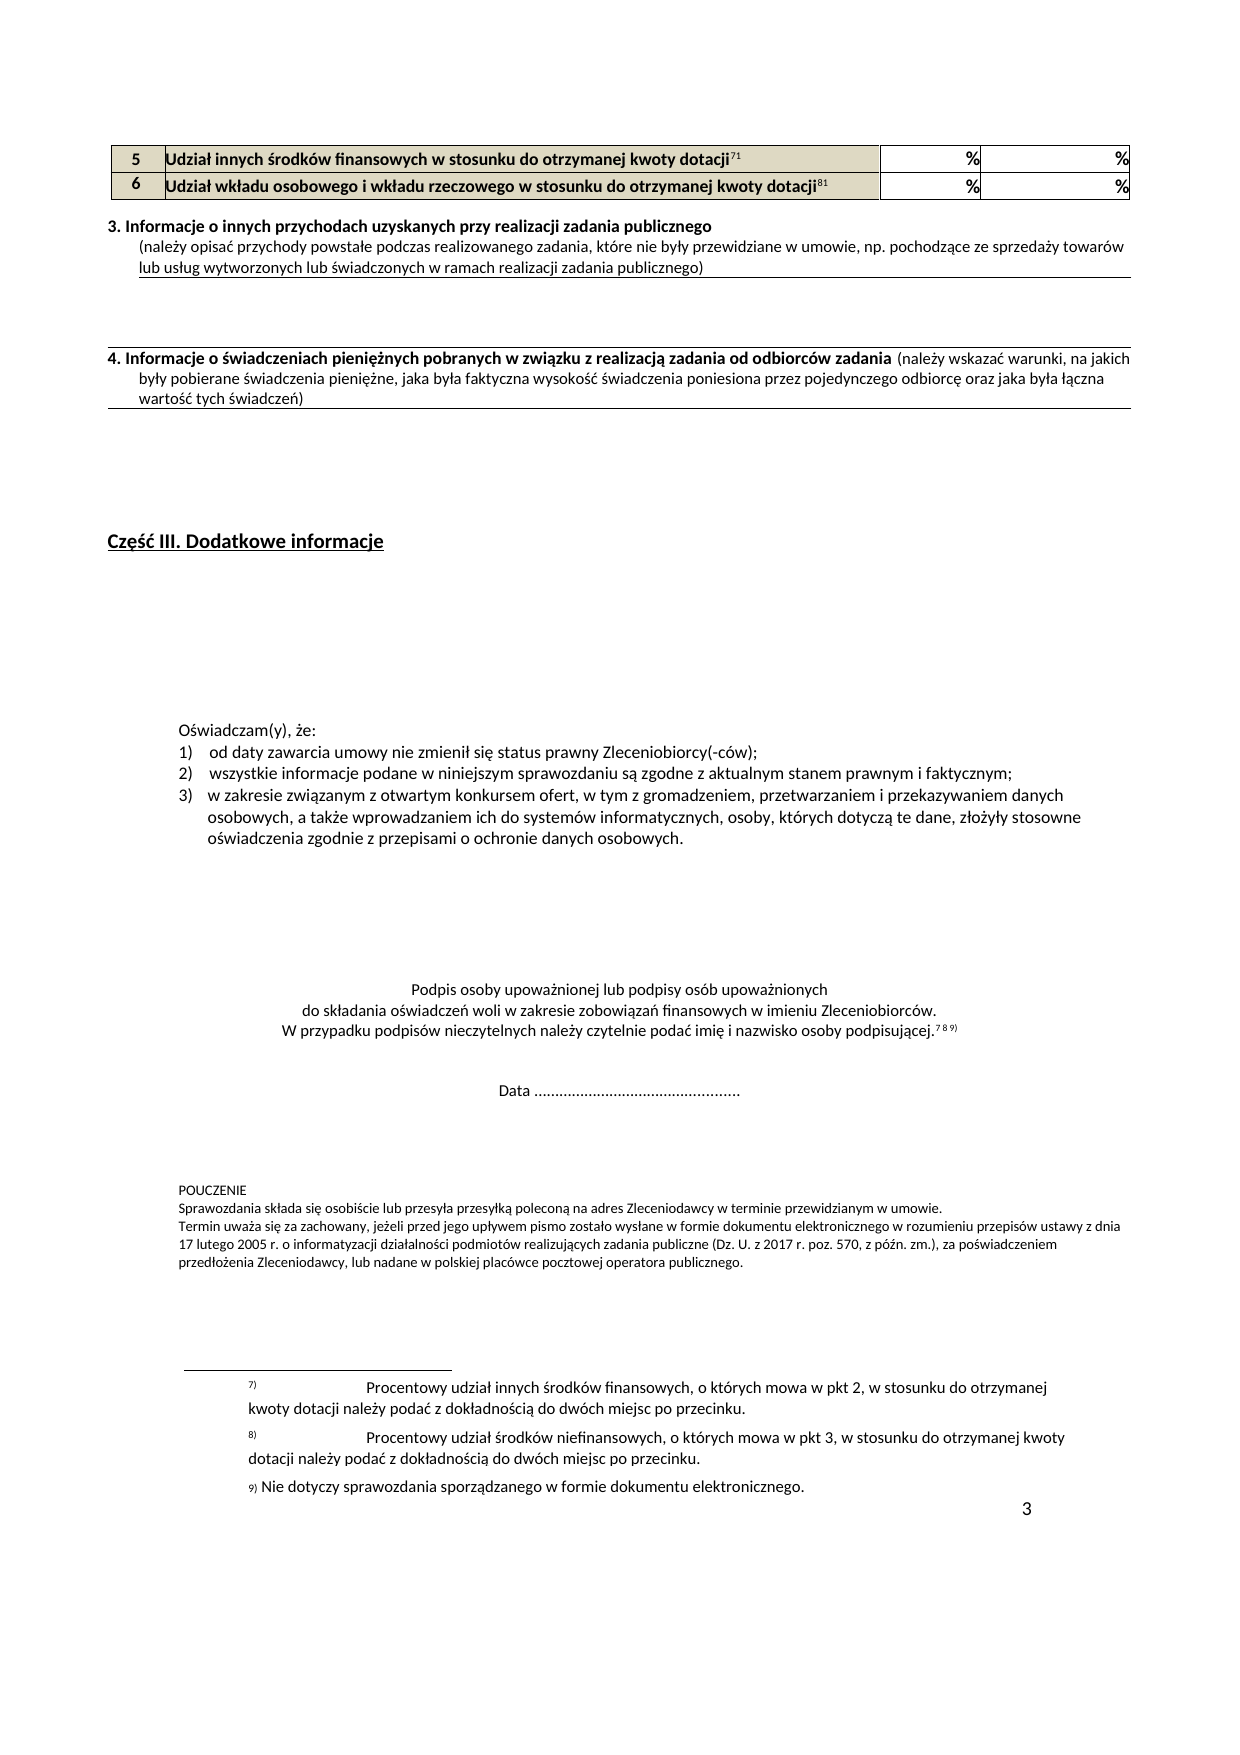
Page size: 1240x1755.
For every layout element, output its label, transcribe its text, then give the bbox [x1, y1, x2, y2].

table_cell % [981, 173, 1129, 199]
list w zakresie związanym z otwartym konkursem ofert, w tym z gromadzeniem, przetwarzaniem i przekazywaniem danych osobowych, a także wprowadzaniem ich do systemów informatycznych, osoby, których dotyczą te dane, złożyły stosowne oświadczenia zgodnie z przepisami o ochronie danych osobowych. [178, 784, 1131, 849]
text Data [107, 1080, 1131, 1100]
text 7) Procentowy udział innych środków finansowych, o których mowa w pkt 2, w stosunku do otrzymanej kwoty dotacji należy podać z dokładnością do dwóch miejsc po przecinku. [248, 1377, 1092, 1418]
text Sprawozdania składa się osobiście lub przesyła przesyłką poleconą na adres Zleceniodawcy w terminie przewidzianym w umowie. [107, 1199, 1131, 1217]
text 8) Procentowy udział środków niefinansowych, o których mowa w pkt 3, w stosunku do otrzymanej kwoty dotacji należy podać z dokładnością do dwóch miejsc po przecinku. [248, 1427, 1092, 1465]
table_cell 6 [112, 173, 165, 199]
list od daty zawarcia umowy nie zmienił się status prawny Zleceniobiorcy(-ców); [107, 741, 1131, 762]
list wszystkie informacje podane w niniejszym sprawozdaniu są zgodne z aktualnym stanem prawnym i faktycznym; [107, 762, 1131, 784]
text (należy opisać przychody powstałe podczas realizowanego zadania, które nie były przewidziane w umowie, np. pochodzące ze sprzedaży towarów lub usług wytworzonych lub świadczonych w ramach realizacji zadania publicznego) [139, 237, 1131, 277]
text Podpis osoby upoważnionej lub podpisy osób upoważnionych [107, 979, 1131, 1000]
subtitle Część III. Dodatkowe informacje [107, 528, 1131, 554]
text Oświadczam(y), że: [107, 719, 1131, 741]
text 4. Informacje o świadczeniach pieniężnych pobranych w związku z realizacją zadania od odbiorców zadania (należy wskazać warunki, na jakich były pobierane świadczenia pieniężne, jaka była faktyczna wysokość świadczenia poniesiona przez pojedynczego odbiorcę oraz jaka była łączna wartość tych świadczeń) [107, 348, 1131, 408]
text 3 [1022, 1496, 1038, 1520]
table_cell Udział wkładu osobowego i wkładu rzeczowego w stosunku do otrzymanej kwoty dotacji81 [166, 173, 879, 199]
text 9) Nie dotyczy sprawozdania sporządzanego w formie dokumentu elektronicznego. [248, 1477, 1092, 1495]
table_header % [881, 146, 980, 172]
table_header 5 [112, 146, 165, 172]
text do składania oświadczeń woli w zakresie zobowiązań finansowych w imieniu Zleceniobiorców. W przypadku podpisów nieczytelnych należy czytelnie podać imię i nazwisko osoby podpisującej.7 8 9) [107, 1000, 1131, 1041]
text POUCZENIE [107, 1182, 1131, 1199]
table_header Udział innych środków finansowych w stosunku do otrzymanej kwoty dotacji71 [166, 146, 879, 172]
table_cell % [881, 173, 980, 199]
text 3. Informacje o innych przychodach uzyskanych przy realizacji zadania publicznego [107, 215, 1131, 237]
text Termin uważa się za zachowany, jeżeli przed jego upływem pismo zostało wysłane w formie dokumentu elektronicznego w rozumieniu przepisów ustawy z dnia 17 lutego 2005 r. o informatyzacji działalności podmiotów realizujących zadania publiczne (Dz. U. z 2017 r. poz. 570, z późn. zm.), za poświadczeniem przedłożenia Zleceniodawcy, lub nadane w polskiej placówce pocztowej operatora publicznego. [178, 1217, 1131, 1271]
table_header % [981, 146, 1129, 172]
